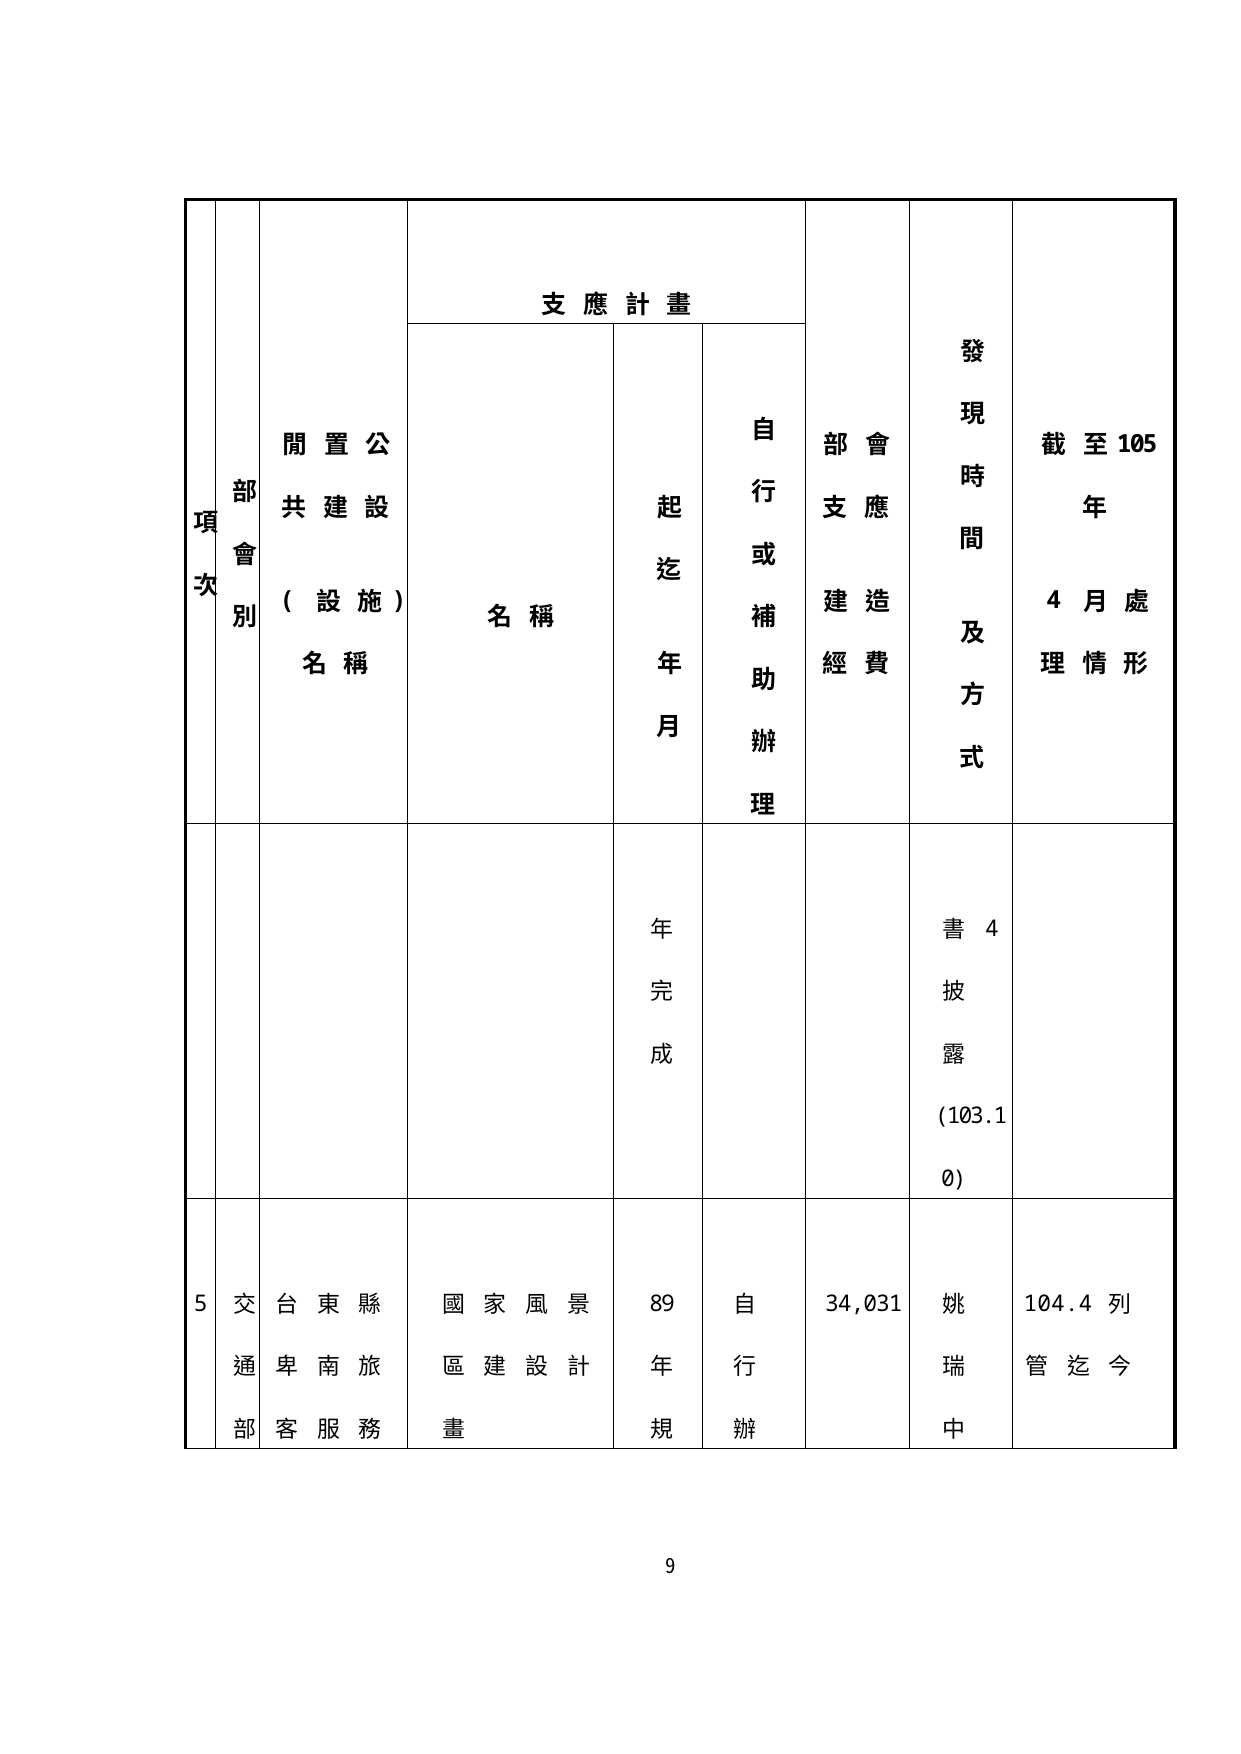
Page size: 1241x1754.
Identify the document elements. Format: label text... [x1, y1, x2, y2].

table_cell [408, 824, 613, 1198]
table_cell 名稱 [408, 324, 613, 823]
table_cell 國家風景區建設計畫 [408, 1199, 613, 1448]
table_cell 自行或補助辦理 [703, 324, 805, 823]
table_cell 年完成 [614, 824, 702, 1198]
table_header 部會支應 建造經費 [806, 201, 909, 823]
table_header 項次 [187, 201, 215, 823]
table_cell 34,031 [806, 1199, 909, 1448]
table_cell 姚瑞中 [910, 1199, 1012, 1448]
table_header 部會別 [216, 201, 259, 823]
table_cell [703, 824, 805, 1198]
table_cell [260, 824, 407, 1198]
table_header 發現時間 及方式 [910, 201, 1012, 823]
table_cell 書4披露 (103.10) [910, 824, 1012, 1198]
table_cell 5 [187, 1199, 215, 1448]
table_header 截至105年 4月處理情形 [1013, 201, 1173, 823]
table_cell [1013, 824, 1173, 1198]
table_cell 台東縣卑南旅客服務 [260, 1199, 407, 1448]
table_header 閒置公共建設 (設施)名稱 [260, 201, 407, 823]
table_cell [806, 824, 909, 1198]
table_cell 104.4列管迄今 [1013, 1199, 1173, 1448]
table_cell [216, 824, 259, 1198]
table_cell 89年規 [614, 1199, 702, 1448]
table_cell [187, 824, 215, 1198]
table_cell 自行辦 [703, 1199, 805, 1448]
table_header 支應計畫 [408, 201, 805, 323]
table_cell 交通部 [216, 1199, 259, 1448]
table_cell 起迄 年月 [614, 324, 702, 823]
